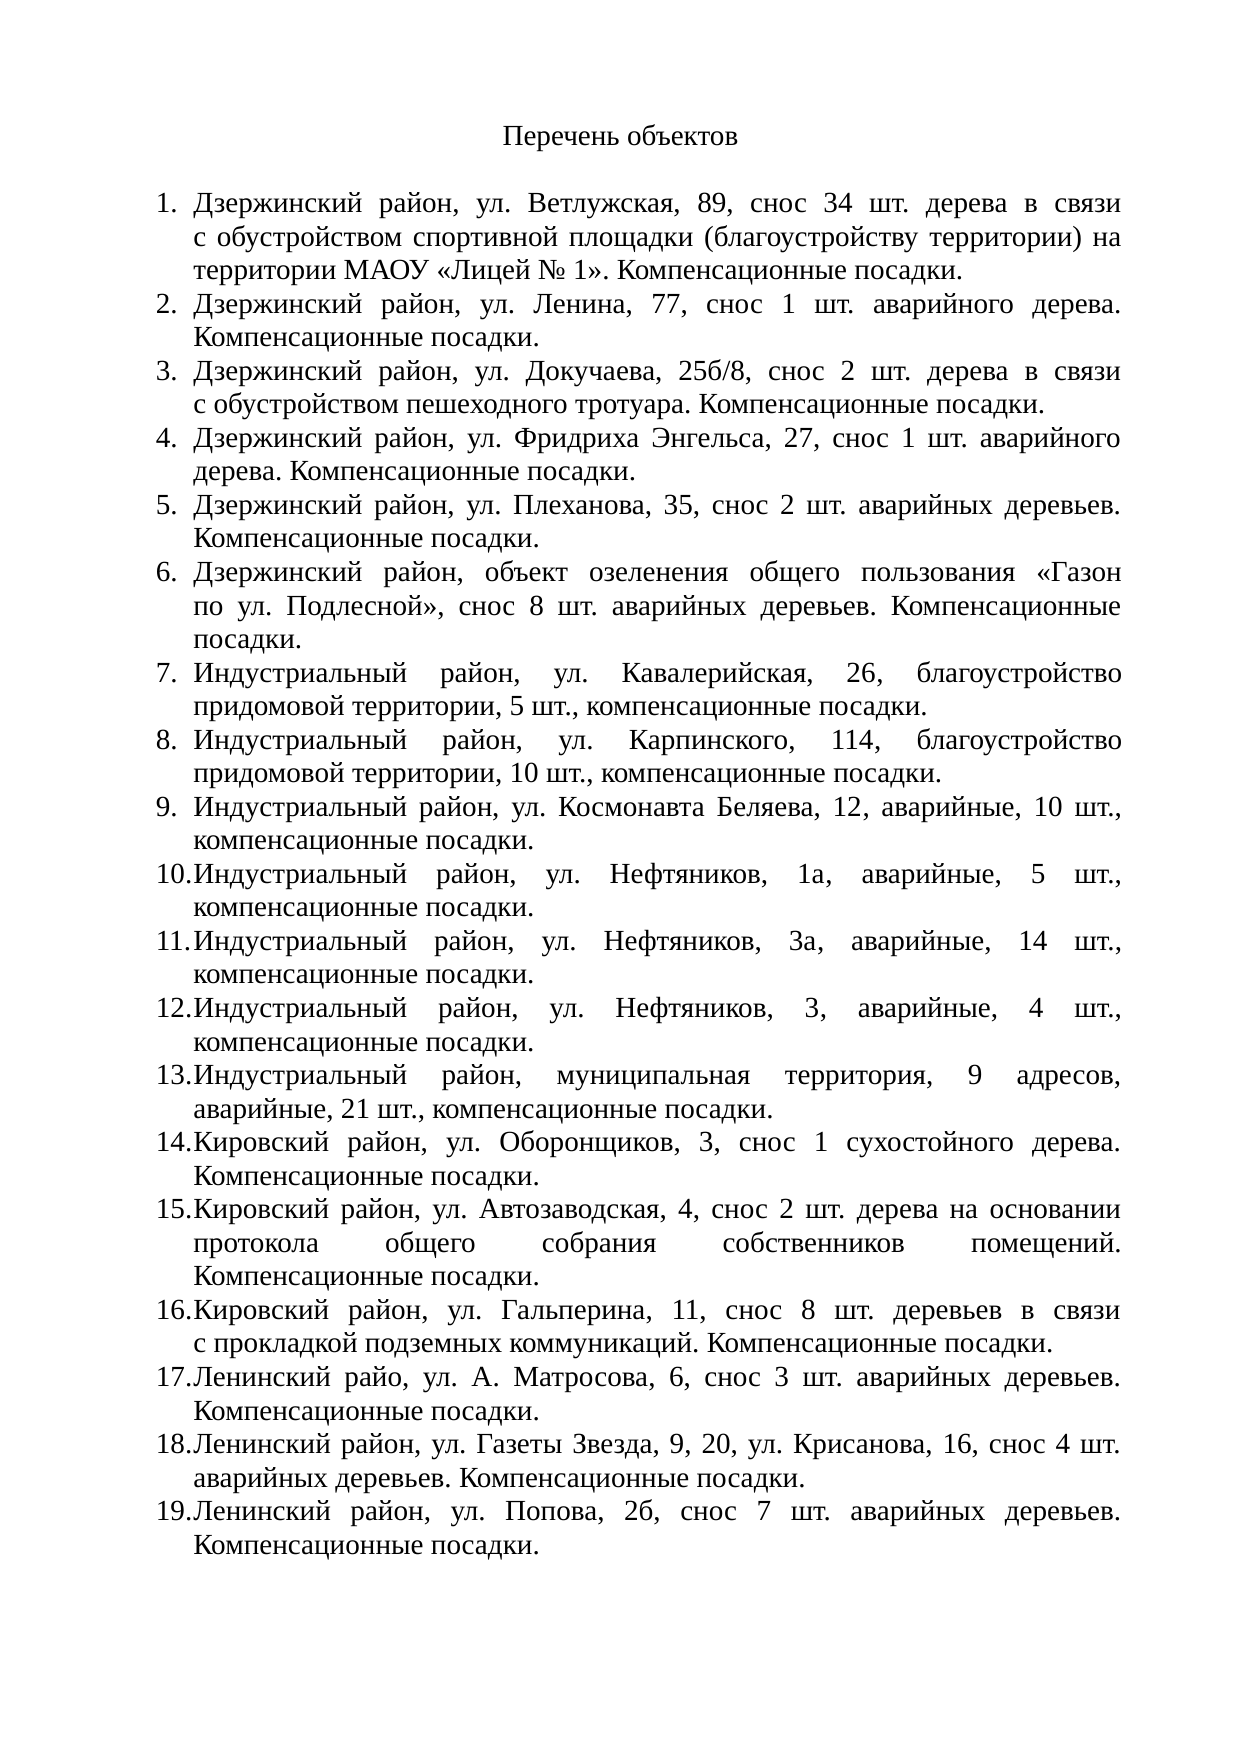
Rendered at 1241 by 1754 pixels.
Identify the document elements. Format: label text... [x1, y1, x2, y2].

list Дзержинский район, ул. Ветлужская, 89, снос 34 шт. дерева в связи с обустройством спортивной площадки (благоустройству территории) на территории МАОУ «Лицей № 1». Компенсационные посадки. [156, 185, 1122, 286]
list Кировский район, ул. Автозаводская, 4, снос 2 шт. дерева на основании протокола общего собрания собственников помещений. Компенсационные посадки. [156, 1191, 1122, 1292]
list Дзержинский район, ул. Фридриха Энгельса, 27, снос 1 шт. аварийного дерева. Компенсационные посадки. [156, 420, 1122, 487]
list Индустриальный район, ул. Нефтяников, 1а, аварийные, 5 шт., компенсационные посадки. [156, 856, 1122, 923]
list Индустриальный район, ул. Кавалерийская, 26, благоустройство придомовой территории, 5 шт., компенсационные посадки. [156, 655, 1122, 722]
list Индустриальный район, ул. Нефтяников, 3а, аварийные, 14 шт., компенсационные посадки. [156, 923, 1122, 990]
list Дзержинский район, ул. Докучаева, 25б/8, снос 2 шт. дерева в связи с обустройством пешеходного тротуара. Компенсационные посадки. [156, 353, 1122, 420]
list Дзержинский район, объект озеленения общего пользования «Газон по ул. Подлесной», снос 8 шт. аварийных деревьев. Компенсационные посадки. [156, 554, 1122, 655]
text Перечень объектов [118, 118, 1122, 152]
list Индустриальный район, ул. Космонавта Беляева, 12, аварийные, 10 шт., компенсационные посадки. [156, 789, 1122, 856]
list Кировский район, ул. Оборонщиков, 3, снос 1 сухостойного дерева. Компенсационные посадки. [156, 1124, 1122, 1191]
list Дзержинский район, ул. Плеханова, 35, снос 2 шт. аварийных деревьев. Компенсационные посадки. [156, 487, 1122, 554]
list Кировский район, ул. Гальперина, 11, снос 8 шт. деревьев в связи с прокладкой подземных коммуникаций. Компенсационные посадки. [156, 1292, 1122, 1359]
list Дзержинский район, ул. Ленина, 77, снос 1 шт. аварийного дерева. Компенсационные посадки. [156, 286, 1122, 353]
list Ленинский райо, ул. А. Матросова, 6, снос 3 шт. аварийных деревьев. Компенсационные посадки. [156, 1359, 1122, 1426]
list Индустриальный район, ул. Нефтяников, 3, аварийные, 4 шт., компенсационные посадки. [156, 990, 1122, 1057]
list Ленинский район, ул. Попова, 2б, снос 7 шт. аварийных деревьев. Компенсационные посадки. [156, 1493, 1122, 1560]
list Индустриальный район, ул. Карпинского, 114, благоустройство придомовой территории, 10 шт., компенсационные посадки. [156, 722, 1122, 789]
list Ленинский район, ул. Газеты Звезда, 9, 20, ул. Крисанова, 16, снос 4 шт. аварийных деревьев. Компенсационные посадки. [156, 1426, 1122, 1493]
list Индустриальный район, муниципальная территория, 9 адресов, аварийные, 21 шт., компенсационные посадки. [156, 1057, 1122, 1124]
